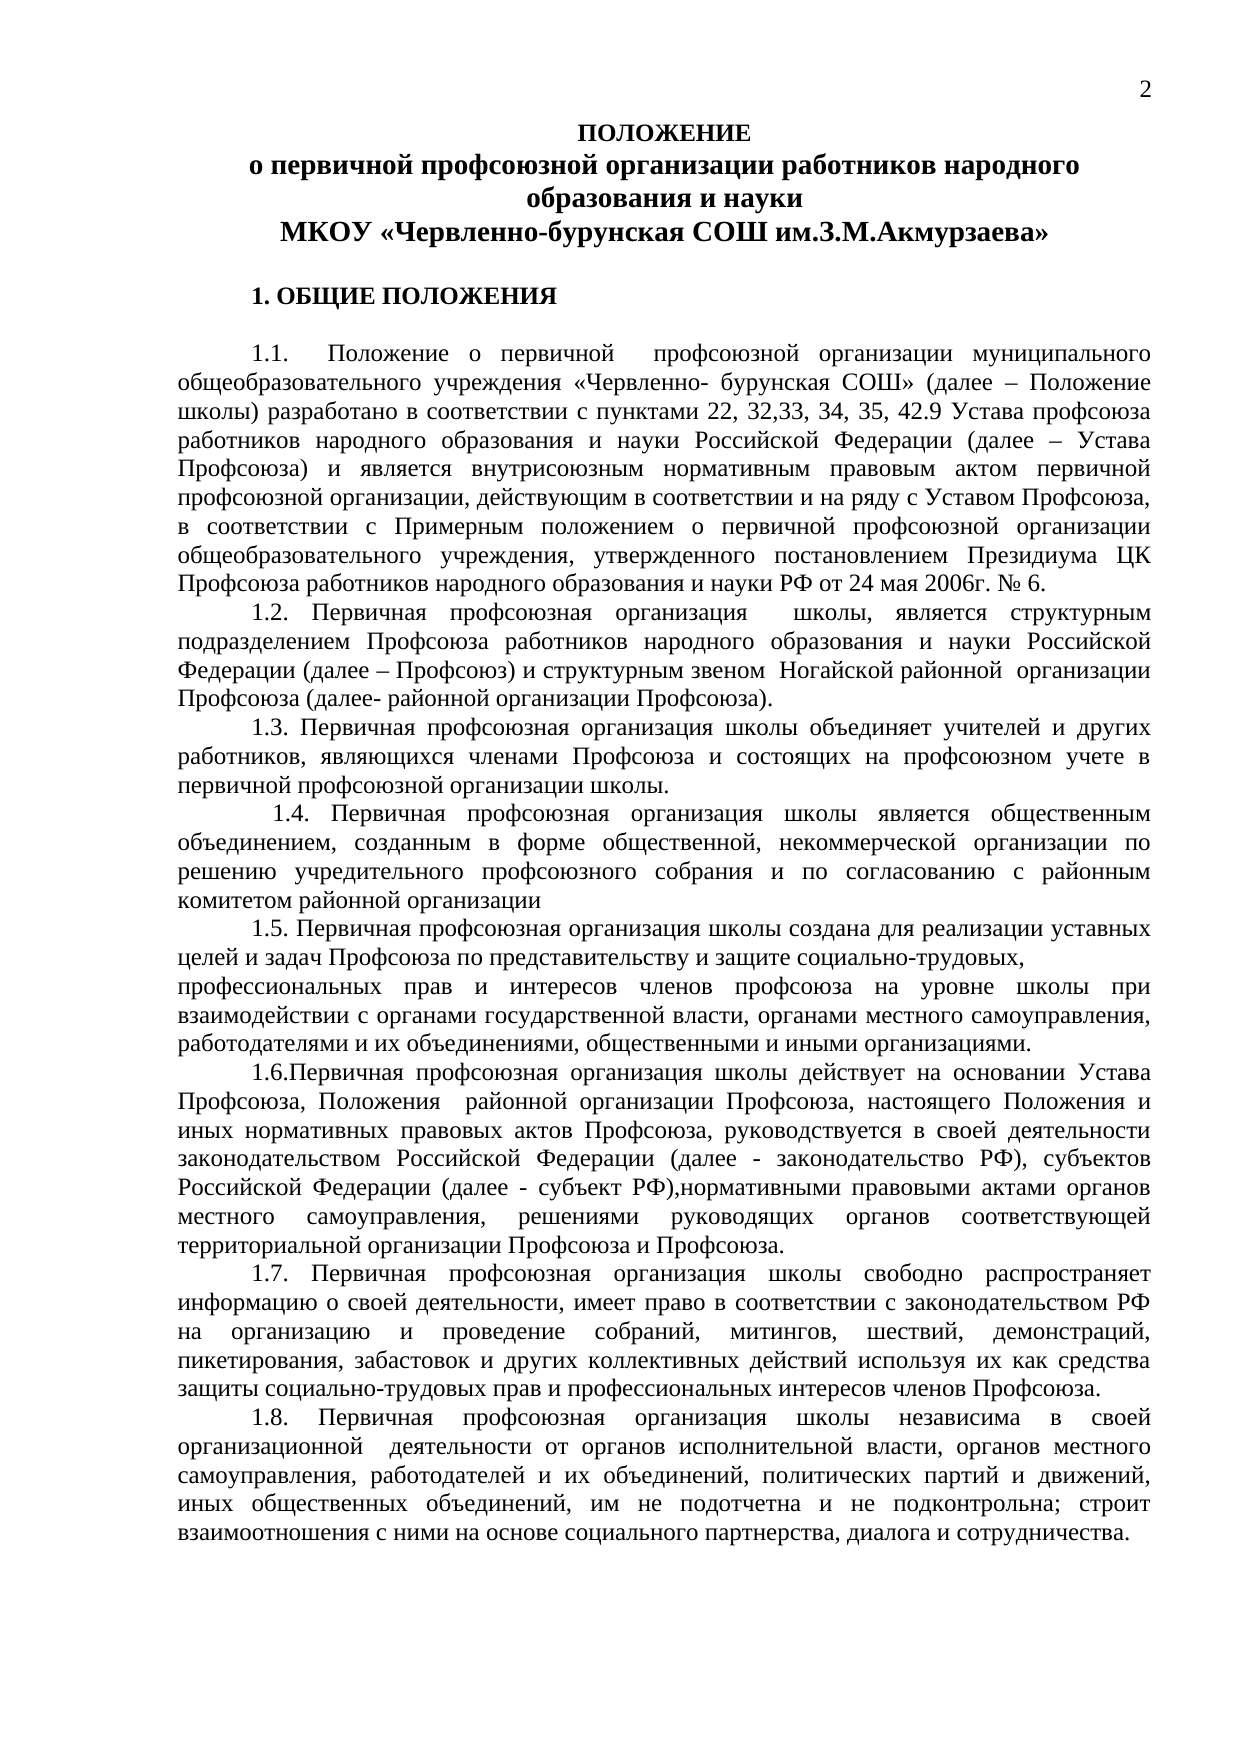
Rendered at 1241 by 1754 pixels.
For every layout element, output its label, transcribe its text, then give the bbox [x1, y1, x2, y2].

text МКОУ «Червленно-бурунская СОШ им.З.М.Акмурзаева» [177, 214, 1152, 247]
text 1.2. Первичная профсоюзная организация школы, является структурным подразделением Профсоюза работников народного образования и науки Российской Федерации (далее – Профсоюз) и структурным звеном Ногайской районной организации Профсоюза (далее- районной организации Профсоюза). [177, 597, 1152, 712]
text 1.3. Первичная профсоюзная организация школы объединяет учителей и других работников, являющихся членами Профсоюза и состоящих на профсоюзном учете в первичной профсоюзной организации школы. [177, 712, 1152, 798]
text 1.8. Первичная профсоюзная организация школы независима в своей организационной деятельности от органов исполнительной власти, органов местного самоуправления, работодателей и их объединений, политических партий и движений, иных общественных объединений, им не подотчетна и не подконтрольна; строит взаимоотношения с ними на основе социального партнерства, диалога и сотрудничества. [177, 1402, 1152, 1546]
text 1. ОБЩИЕ ПОЛОЖЕНИЯ [177, 281, 1152, 310]
text 1.1. Положение о первичной профсоюзной организации муниципального общеобразовательного учреждения «Червленно- бурунская СОШ» (далее – Положение школы) разработано в соответствии с пунктами 22, 32,33, 34, 35, 42.9 Устава профсоюза работников народного образования и науки Российской Федерации (далее – Устава Профсоюза) и является внутрисоюзным нормативным правовым актом первичной профсоюзной организации, действующим в соответствии и на ряду с Уставом Профсоюза, в соответствии с Примерным положением о первичной профсоюзной организации общеобразовательного учреждения, утвержденного постановлением Президиума ЦК Профсоюза работников народного образования и науки РФ от 24 мая 2006г. № 6. [177, 338, 1152, 597]
text о первичной профсоюзной организации работников народного образования и науки [177, 147, 1152, 214]
text ПОЛОЖЕНИЕ [177, 118, 1152, 147]
text 1.6.Первичная профсоюзная организация школы действует на основании Устава Профсоюза, Положения районной организации Профсоюза, настоящего Положения и иных нормативных правовых актов Профсоюза, руководствуется в своей деятельности законодательством Российской Федерации (далее - законодательство РФ), субъектов Российской Федерации (далее - субъект РФ),нормативными правовыми актами органов местного самоуправления, решениями руководящих органов соответствующей территориальной организации Профсоюза и Профсоюза. [177, 1057, 1152, 1258]
text 1.4. Первичная профсоюзная организация школы является общественным объединением, созданным в форме общественной, некоммерческой организации по решению учредительного профсоюзного собрания и по согласованию с районным комитетом районной организации [177, 798, 1152, 913]
text 1.5. Первичная профсоюзная организация школы создана для реализации уставных целей и задач Профсоюза по представительству и защите социально-трудовых, [177, 913, 1152, 971]
text профессиональных прав и интересов членов профсоюза на уровне школы при взаимодействии с органами государственной власти, органами местного самоуправления, работодателями и их объединениями, общественными и иными организациями. [177, 971, 1152, 1057]
text 1.7. Первичная профсоюзная организация школы свободно распространяет информацию о своей деятельности, имеет право в соответствии с законодательством РФ на организацию и проведение собраний, митингов, шествий, демонстраций, пикетирования, забастовок и других коллективных действий используя их как средства защиты социально-трудовых прав и профессиональных интересов членов Профсоюза. [177, 1258, 1152, 1402]
